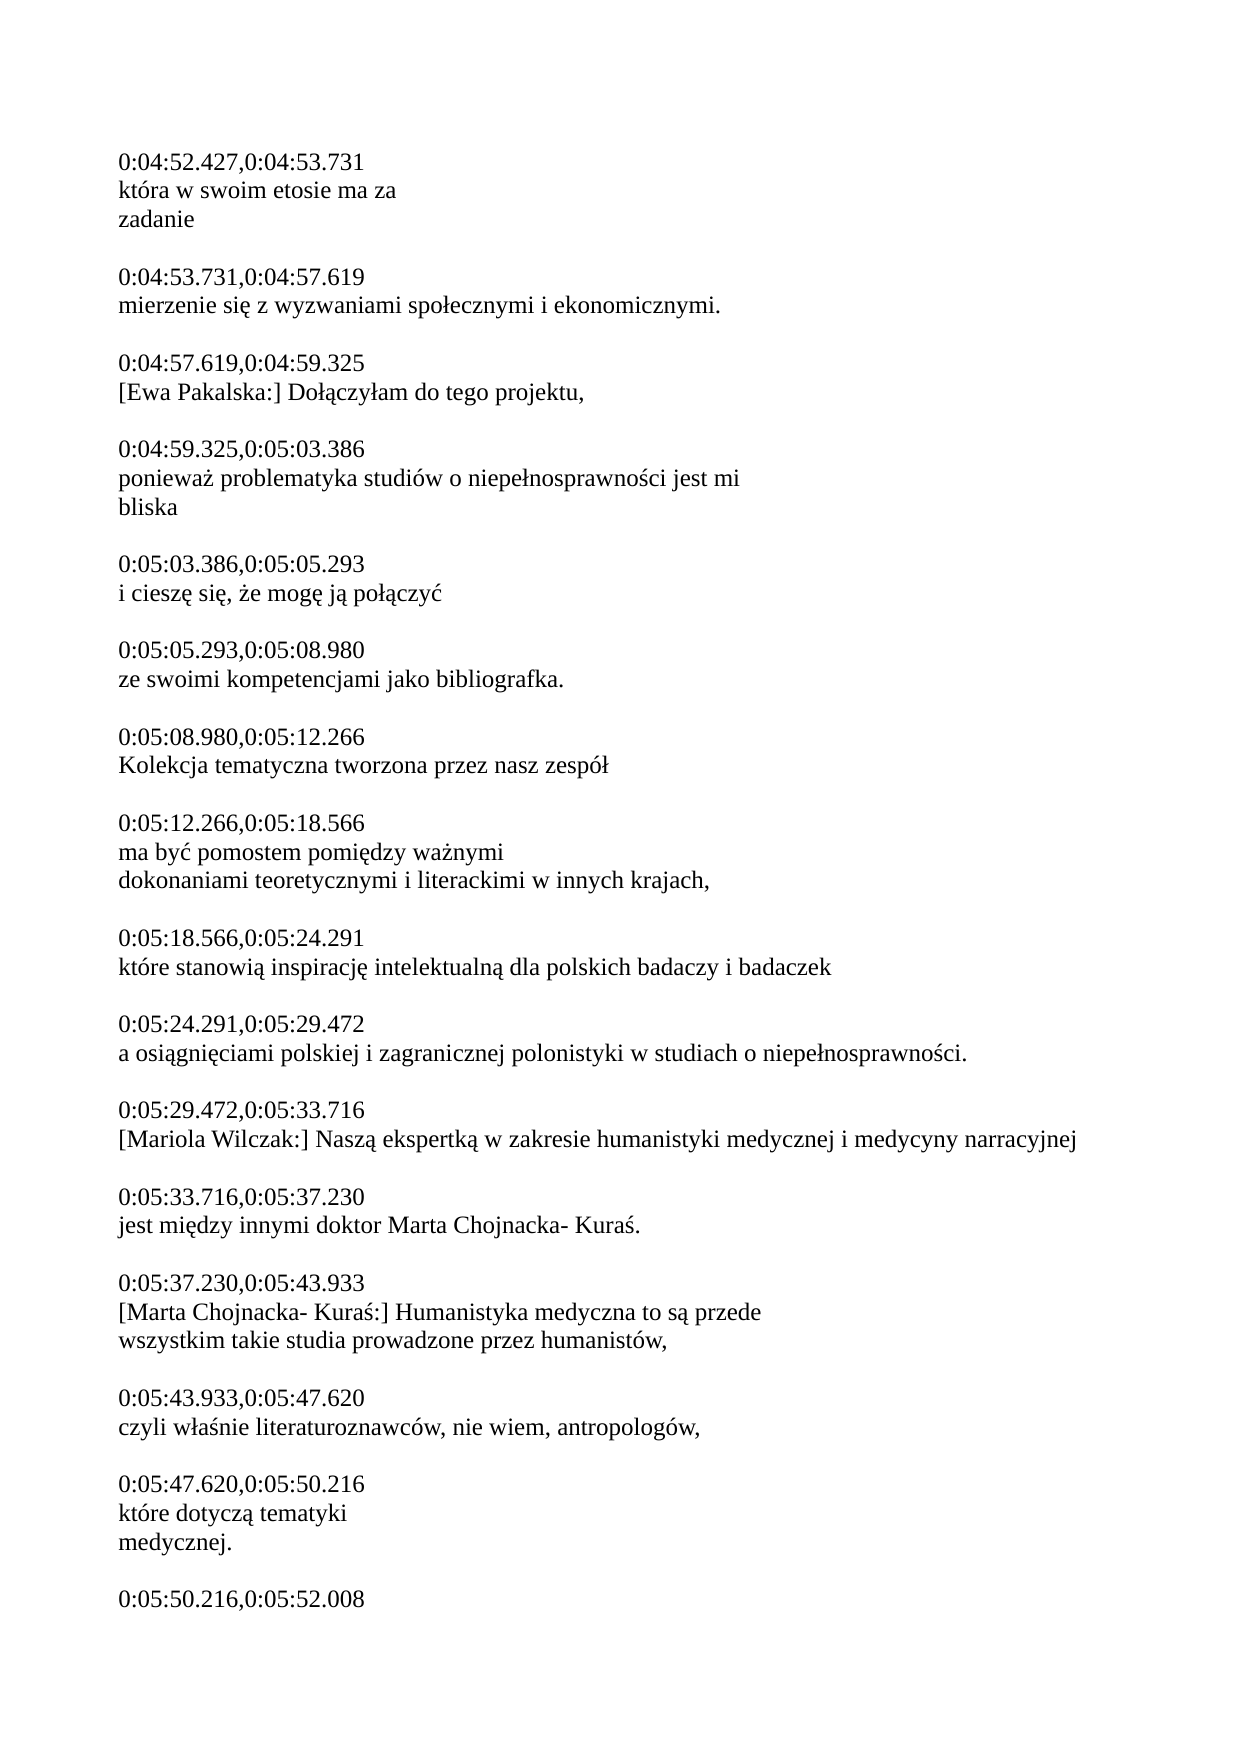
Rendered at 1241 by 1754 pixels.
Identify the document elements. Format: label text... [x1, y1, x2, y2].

text jest między innymi doktor Marta Chojnacka- Kuraś. [118, 1211, 1122, 1239]
text 0:04:59.325,0:05:03.386 [118, 434, 1122, 463]
text 0:05:29.472,0:05:33.716 [118, 1096, 1122, 1124]
text 0:04:53.731,0:04:57.619 [118, 262, 1122, 291]
text 0:05:33.716,0:05:37.230 [118, 1182, 1122, 1211]
text 0:04:52.427,0:04:53.731 [118, 147, 1122, 176]
text 0:05:18.566,0:05:24.291 [118, 923, 1122, 952]
text [Mariola Wilczak:] Naszą ekspertką w zakresie humanistyki medycznej i medycyny narracyjnej [118, 1124, 1122, 1153]
text która w swoim etosie ma za [118, 176, 1122, 204]
text czyli właśnie literaturoznawców, nie wiem, antropologów, [118, 1412, 1122, 1441]
text [Marta Chojnacka- Kuraś:] Humanistyka medyczna to są przede [118, 1297, 1122, 1326]
text 0:05:03.386,0:05:05.293 [118, 549, 1122, 578]
text dokonaniami teoretycznymi i literackimi w innych krajach, [118, 866, 1122, 894]
text bliska [118, 492, 1122, 521]
text zadanie [118, 204, 1122, 233]
text które stanowią inspirację intelektualną dla polskich badaczy i badaczek [118, 952, 1122, 981]
text [Ewa Pakalska:] Dołączyłam do tego projektu, [118, 377, 1122, 406]
text 0:04:57.619,0:04:59.325 [118, 348, 1122, 377]
text mierzenie się z wyzwaniami społecznymi i ekonomicznymi. [118, 291, 1122, 319]
text 0:05:43.933,0:05:47.620 [118, 1383, 1122, 1412]
text 0:05:47.620,0:05:50.216 [118, 1469, 1122, 1498]
text 0:05:50.216,0:05:52.008 [118, 1584, 1122, 1613]
text ze swoimi kompetencjami jako bibliografka. [118, 664, 1122, 693]
text 0:05:37.230,0:05:43.933 [118, 1268, 1122, 1297]
text ma być pomostem pomiędzy ważnymi [118, 837, 1122, 866]
text 0:05:05.293,0:05:08.980 [118, 636, 1122, 664]
text 0:05:08.980,0:05:12.266 [118, 722, 1122, 751]
text a osiągnięciami polskiej i zagranicznej polonistyki w studiach o niepełnosprawności. [118, 1038, 1122, 1067]
text 0:05:24.291,0:05:29.472 [118, 1009, 1122, 1038]
text wszystkim takie studia prowadzone przez humanistów, [118, 1326, 1122, 1354]
text które dotyczą tematyki [118, 1498, 1122, 1527]
text i cieszę się, że mogę ją połączyć [118, 578, 1122, 607]
text 0:05:12.266,0:05:18.566 [118, 808, 1122, 837]
text medycznej. [118, 1527, 1122, 1556]
text ponieważ problematyka studiów o niepełnosprawności jest mi [118, 463, 1122, 492]
text Kolekcja tematyczna tworzona przez nasz zespół [118, 751, 1122, 779]
